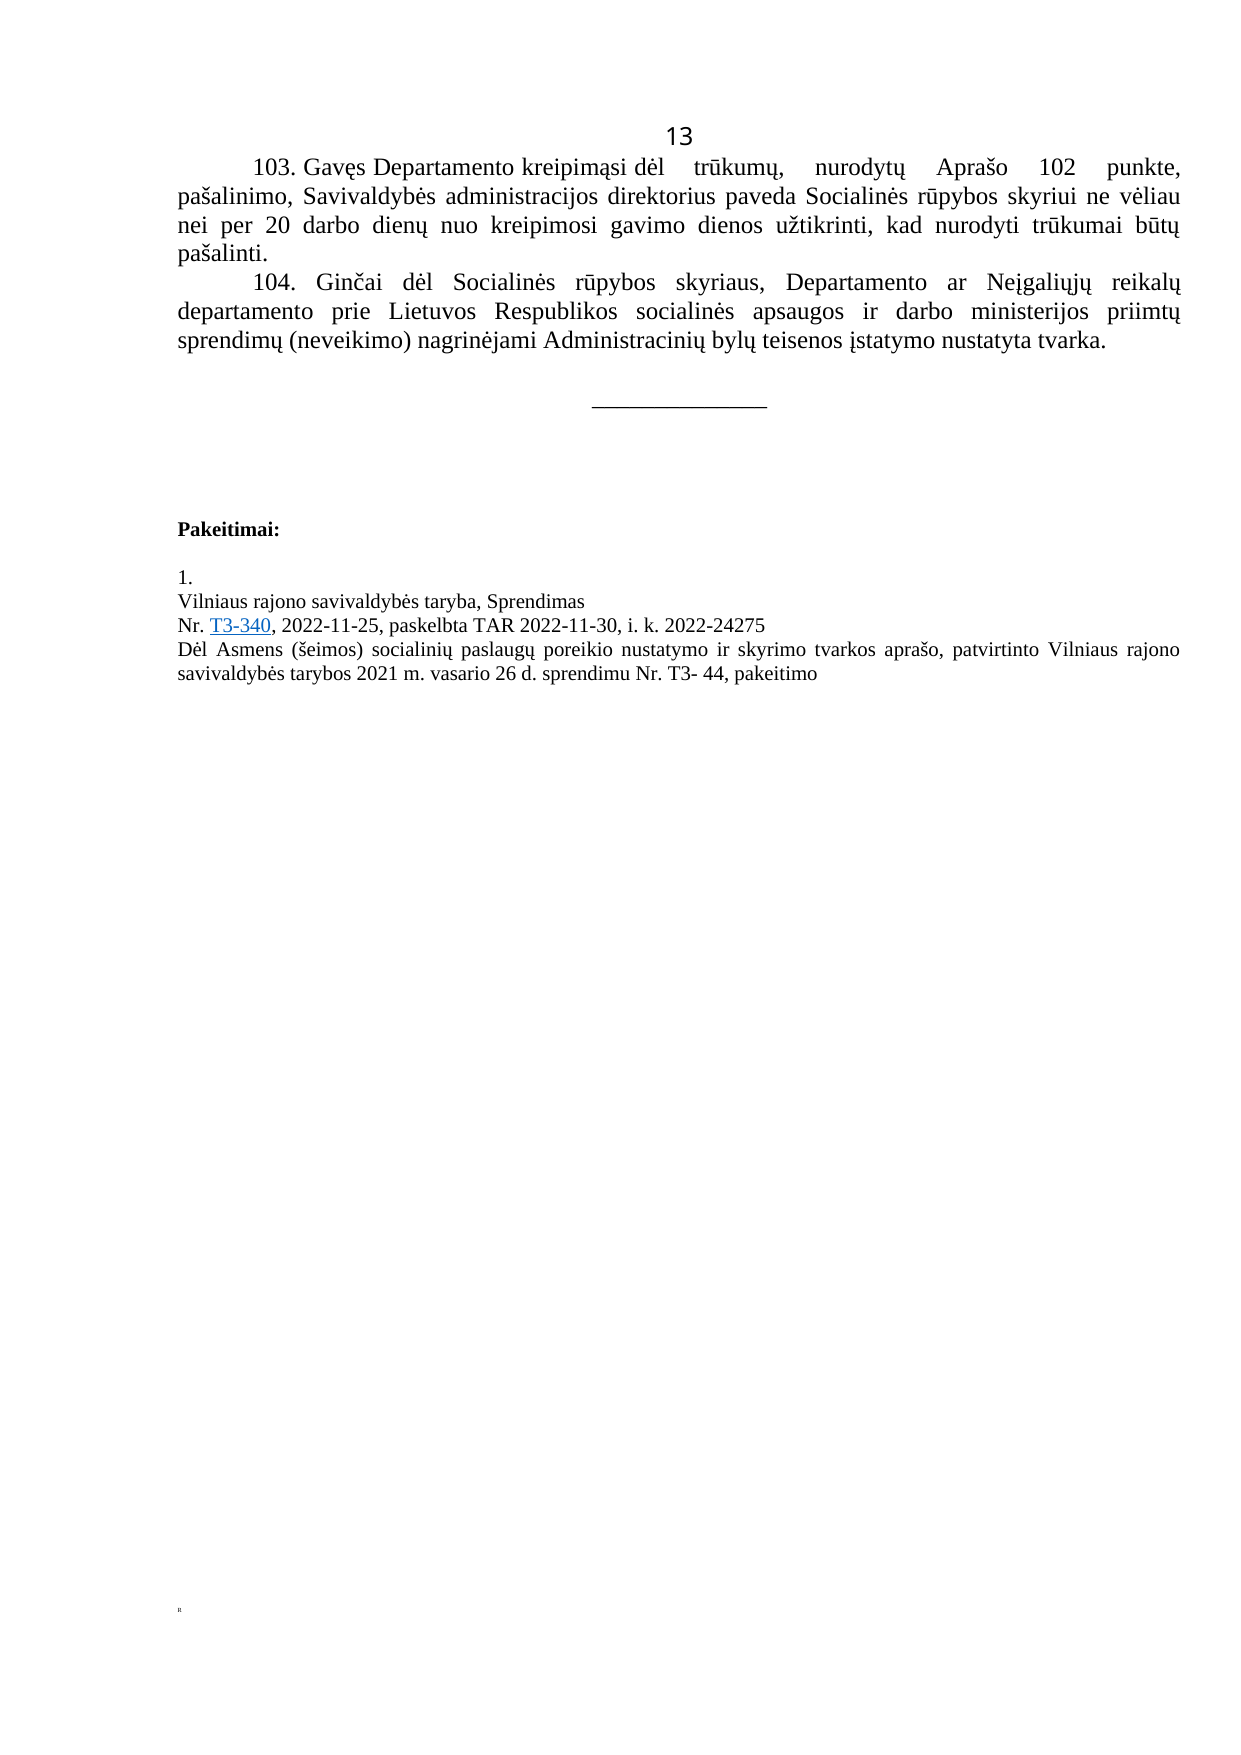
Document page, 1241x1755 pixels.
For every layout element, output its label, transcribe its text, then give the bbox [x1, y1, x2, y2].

text Dėl Asmens (šeimos) socialinių paslaugų poreikio nustatymo ir skyrimo tvarkos aprašo, patvirtinto Vilniaus rajono savivaldybės tarybos 2021 m. vasario 26 d. sprendimu Nr. T3- 44, pakeitimo [177, 637, 1181, 685]
text Vilniaus rajono savivaldybės taryba, Sprendimas [177, 589, 1181, 613]
text Pakeitimai: [177, 517, 1181, 541]
text 103. Gavęs Departamento kreipimąsi dėl trūkumų, nurodytų Aprašo 102 punkte, pašalinimo, Savivaldybės administracijos direktorius paveda Socialinės rūpybos skyriui ne vėliau nei per 20 darbo dienų nuo kreipimosi gavimo dienos užtikrinti, kad nurodyti trūkumai būtų pašalinti. [177, 152, 1181, 267]
text Nr. T3-340, 2022-11-25, paskelbta TAR 2022-11-30, i. k. 2022-24275 [177, 613, 1181, 637]
text ______________ [177, 382, 1181, 411]
text 104. Ginčai dėl Socialinės rūpybos skyriaus, Departamento ar Neįgaliųjų reikalų departamento prie Lietuvos Respublikos socialinės apsaugos ir darbo ministerijos priimtų sprendimų (neveikimo) nagrinėjami Administracinių bylų teisenos įstatymo nustatyta tvarka. [177, 267, 1181, 353]
text 1. [177, 565, 1181, 589]
